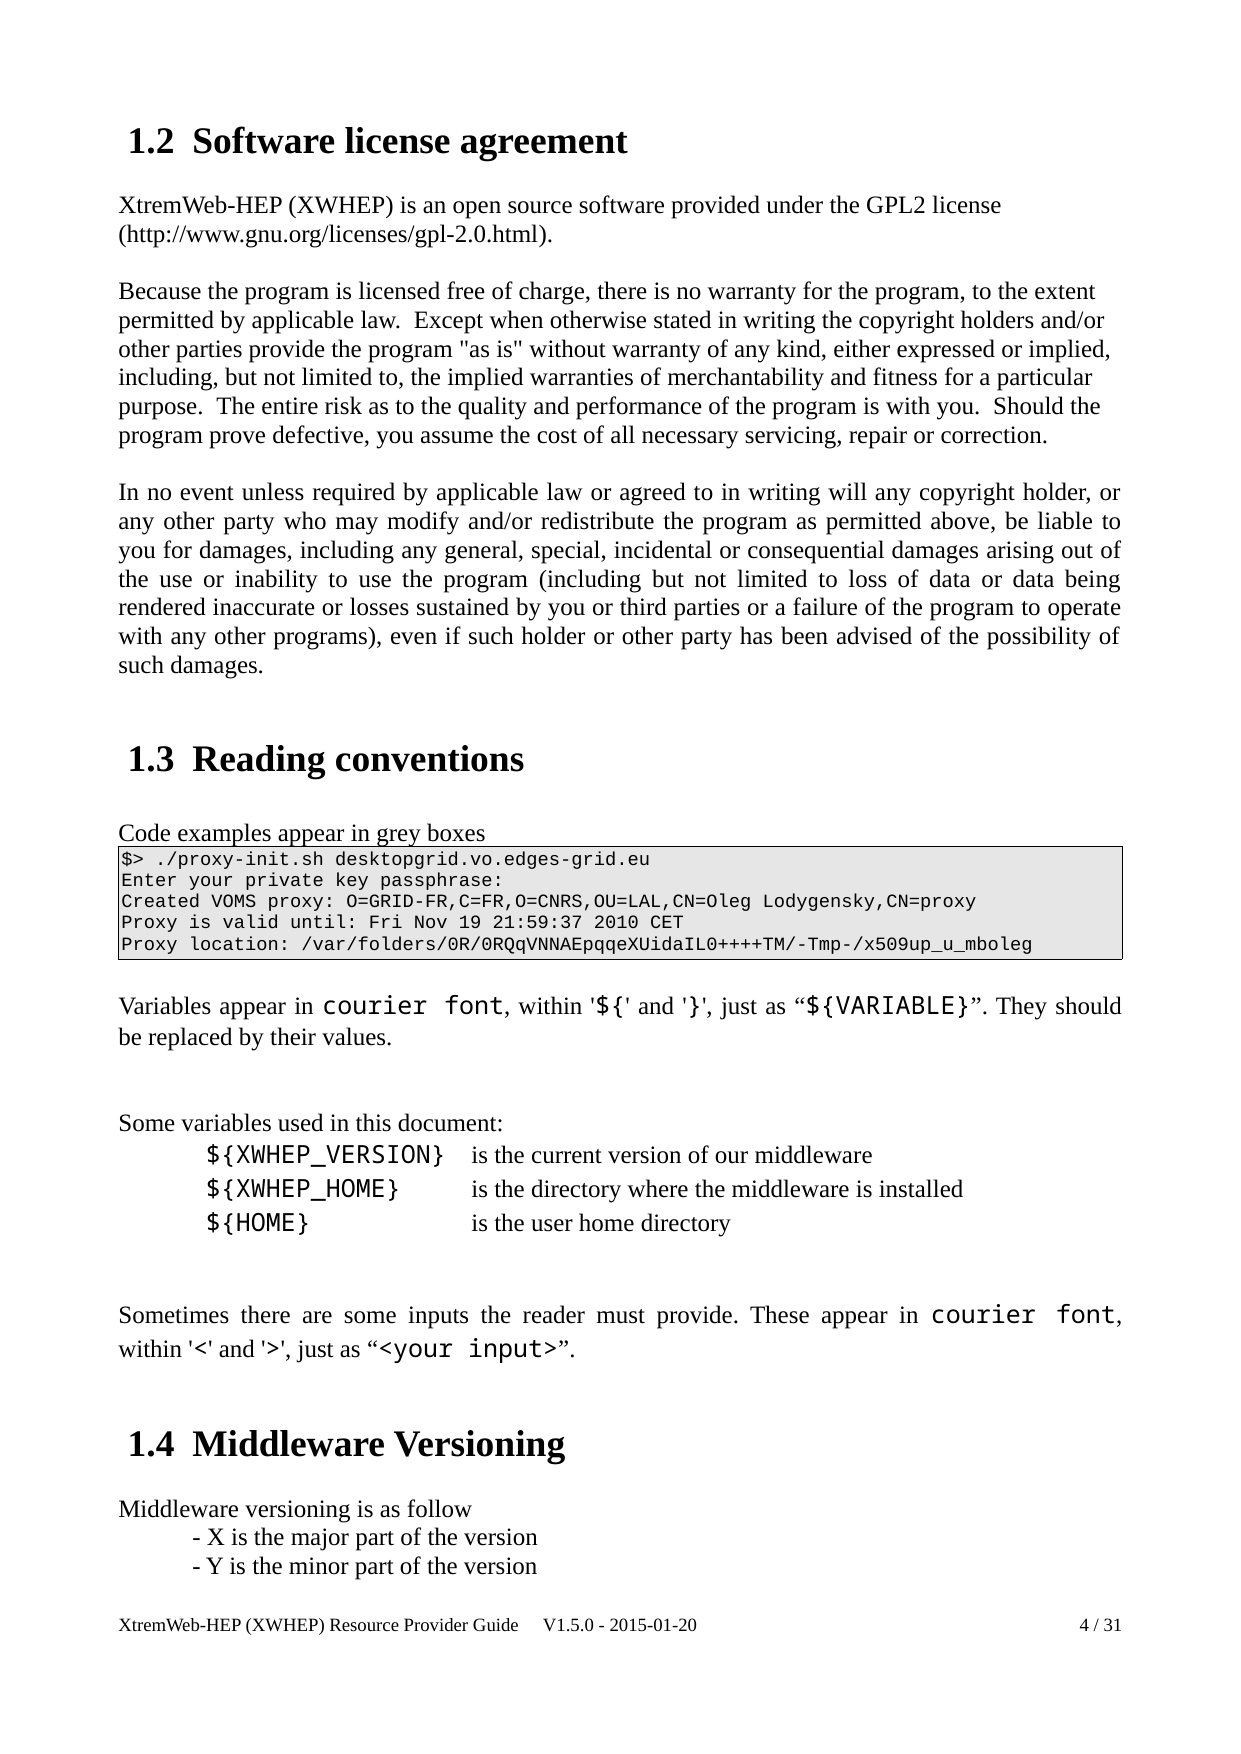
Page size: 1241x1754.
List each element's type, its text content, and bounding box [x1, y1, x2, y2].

text Created VOMS proxy: O=GRID-FR,C=FR,O=CNRS,OU=LAL,CN=Oleg Lodygensky,CN=proxy [119, 889, 1122, 910]
text XtremWeb-HEP (XWHEP) is an open source software provided under the GPL2 license (http://www.gnu.org/licenses/gpl-2.0.html). [118, 190, 1122, 247]
text Middleware versioning is as follow [118, 1494, 1122, 1522]
subtitle Reading conventions [118, 736, 1122, 779]
subtitle Middleware Versioning [118, 1422, 1122, 1465]
text IN NO EVENT UNLESS REQUIRED BY APPLICABLE LAW OR AGREED TO IN WRITING WILL ANY COPYRIGHT HOLDER, OR ANY OTHER PARTY WHO MAY MODIFY AND/OR REDISTRIBUTE THE PROGRAM AS PERMITTED ABOVE, BE LIABLE TO YOU FOR DAMAGES, INCLUDING ANY GENERAL, SPECIAL, INCIDENTAL OR CONSEQUENTIAL DAMAGES ARISING OUT OF THE USE OR INABILITY TO USE THE PROGRAM (INCLUDING BUT NOT LIMITED TO LOSS OF DATA OR DATA BEING RENDERED INACCURATE OR LOSSES SUSTAINED BY YOU OR THIRD PARTIES OR A FAILURE OF THE PROGRAM TO OPERATE WITH ANY OTHER PROGRAMS), EVEN IF SUCH HOLDER OR OTHER PARTY HAS BEEN ADVISED OF THE POSSIBILITY OF SUCH DAMAGES. [118, 477, 1122, 679]
text - Y is the minor part of the version [118, 1551, 1122, 1580]
text Enter your private key passphrase: [119, 868, 1122, 889]
text Sometimes there are some inputs the reader must provide. These appear in courier font, within '<' and '>', just as “<your input>”. [118, 1296, 1122, 1364]
text Variables appear in courier font, within '${' and '}', just as “${VARIABLE}”. They should be replaced by their values. [118, 987, 1122, 1050]
text - X is the major part of the version [118, 1522, 1122, 1551]
text ${XWHEP_VERSION} is the current version of our middleware [206, 1137, 1122, 1171]
text Proxy location: /var/folders/0R/0RQqVNNAEpqqeXUidaIL0++++TM/-Tmp-/x509up_u_mboleg [119, 931, 1122, 959]
text Some variables used in this document: [118, 1108, 1122, 1137]
text ${XWHEP_HOME} is the directory where the middleware is installed [206, 1171, 1122, 1205]
subtitle Software license agreement [118, 118, 1122, 161]
text $> ./proxy-init.sh desktopgrid.vo.edges-grid.eu [119, 847, 1122, 868]
text Proxy is valid until: Fri Nov 19 21:59:37 2010 CET [119, 910, 1122, 931]
text BECAUSE THE PROGRAM IS LICENSED FREE OF CHARGE, THERE IS NO WARRANTY FOR THE PROGRAM, TO THE EXTENT PERMITTED BY APPLICABLE LAW. EXCEPT WHEN OTHERWISE STATED IN WRITING THE COPYRIGHT HOLDERS AND/OR OTHER PARTIES PROVIDE THE PROGRAM "AS IS" WITHOUT WARRANTY OF ANY KIND, EITHER EXPRESSED OR IMPLIED, INCLUDING, BUT NOT LIMITED TO, THE IMPLIED WARRANTIES OF MERCHANTABILITY AND FITNESS FOR A PARTICULAR PURPOSE. THE ENTIRE RISK AS TO THE QUALITY AND PERFORMANCE OF THE PROGRAM IS WITH YOU. SHOULD THE PROGRAM PROVE DEFECTIVE, YOU ASSUME THE COST OF ALL NECESSARY SERVICING, REPAIR OR CORRECTION. [118, 276, 1122, 449]
text ${HOME} is the user home directory [206, 1205, 1122, 1239]
text Code examples appear in grey boxes [118, 818, 1122, 846]
